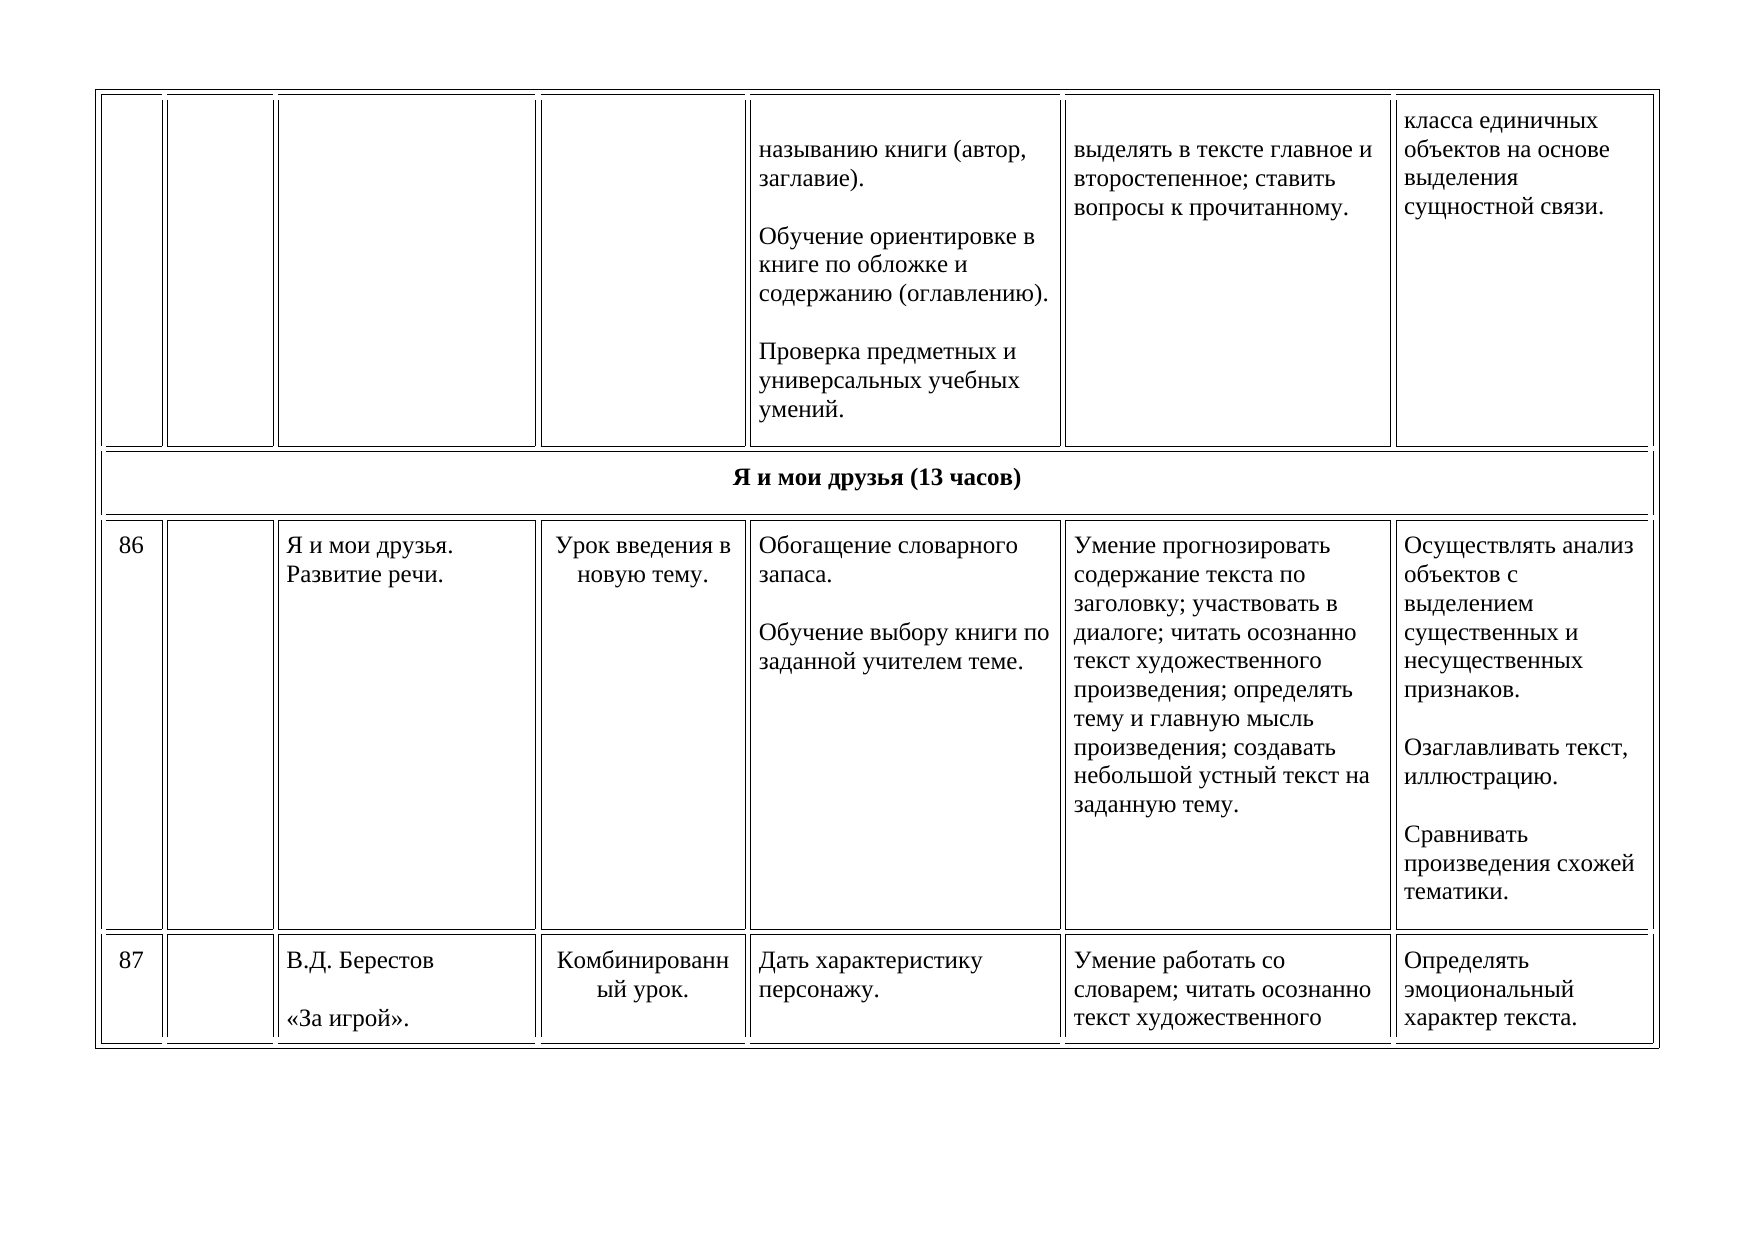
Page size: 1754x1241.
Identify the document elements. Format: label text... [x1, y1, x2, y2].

table_cell Умение работать со словарем; читать осознанно текст художественного [1063, 929, 1393, 1042]
table_cell 86 [98, 514, 164, 928]
table_cell Я и мои друзья. Развитие речи. [275, 515, 538, 928]
table_cell [98, 90, 164, 446]
table_cell [165, 90, 275, 446]
table_cell выделять в тексте главное и второстепенное; ставить вопросы к прочитанному. [1063, 90, 1393, 446]
table_cell [538, 90, 748, 446]
table_cell [168, 521, 273, 928]
table_cell Комбинированный урок. [538, 929, 748, 1042]
table_cell [165, 515, 275, 928]
table_cell Определять эмоциональный характер текста. [1393, 929, 1656, 1042]
table_cell Я и мои друзья (13 часов) [98, 446, 1656, 514]
table_cell класса единичных объектов на основе выделения сущностной связи. [1393, 90, 1656, 446]
table_cell Дать характеристику персонажу. [748, 929, 1063, 1042]
table_cell [275, 90, 538, 446]
table_cell [165, 929, 275, 1042]
table_cell Умение прогнозировать содержание текста по заголовку; участвовать в диалоге; читать осознанно текст художественного произведения; определять тему и главную мысль произведения; создавать небольшой устный текст на заданную тему. [1063, 515, 1393, 928]
table_cell Осуществлять анализ объектов с выделением существенных и несущественных признаков. Озаглавливать текст, иллюстрацию. Сравнивать произведения схожей тематики. [1393, 514, 1656, 928]
table_cell Урок введения в новую тему. [538, 515, 748, 928]
table_cell 87 [98, 929, 164, 1042]
table_cell называнию книги (автор, заглавие). Обучение ориентировке в книге по обложке и содержанию (оглавлению). Проверка предметных и универсальных учебных умений. [748, 90, 1063, 446]
table_cell Обогащение словарного запаса. Обучение выбору книги по заданной учителем теме. [748, 515, 1063, 928]
table_cell В.Д. Берестов «За игрой». [275, 929, 538, 1042]
